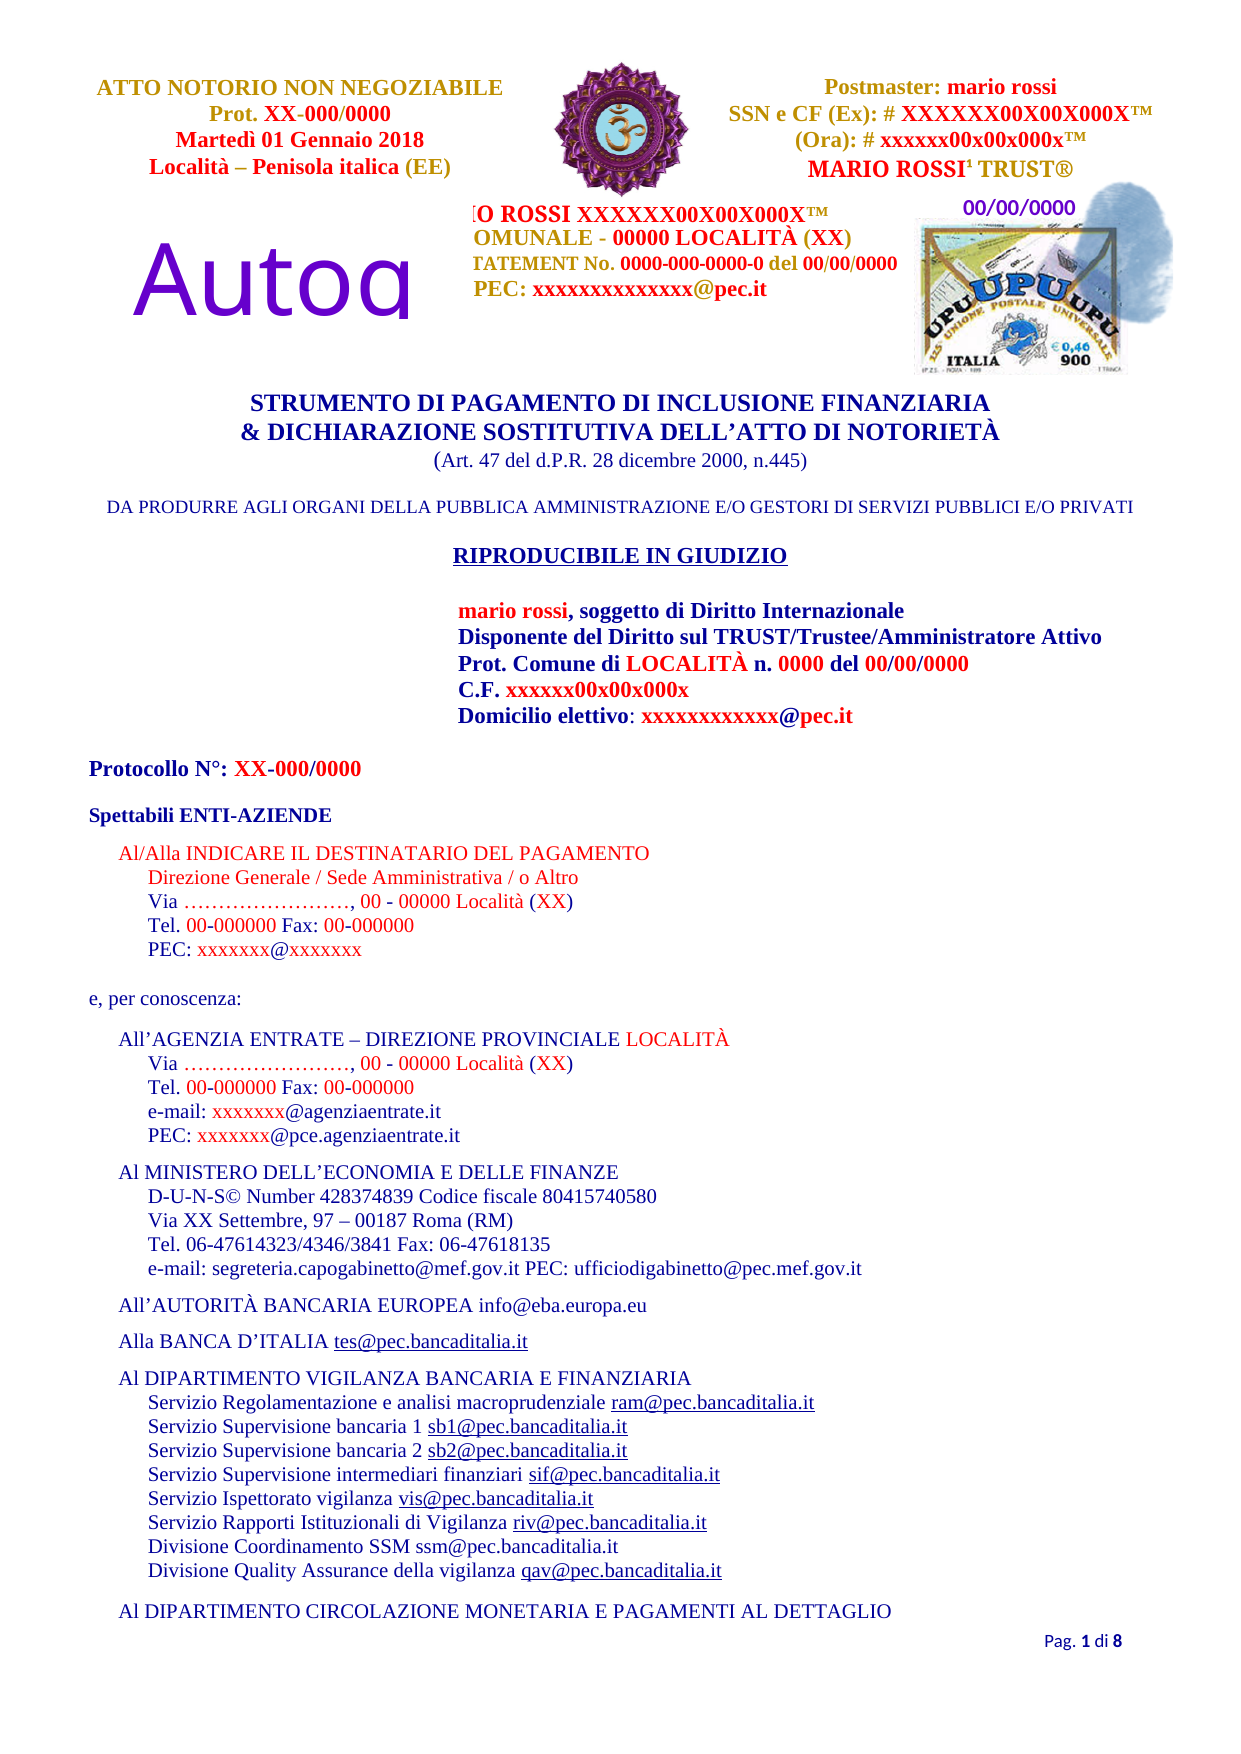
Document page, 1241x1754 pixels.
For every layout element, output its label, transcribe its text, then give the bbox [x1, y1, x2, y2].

text Servizio Supervisione intermediari finanziari sif@pec.bancaditalia.it [118, 1462, 1122, 1486]
text Protocollo N°: XX-000/0000 [88, 755, 1122, 781]
text Prot. XX-000/0000 [81, 100, 518, 127]
text D-U-N-S© Number 428374839 Codice fiscale 80415740580 [118, 1184, 1122, 1208]
text SSN e CF (Ex): # XXXXXX00X00X000X™ [722, 100, 1159, 126]
text Servizio Regolamentazione e analisi macroprudenziale ram@pec.bancaditalia.it [118, 1390, 1122, 1414]
text Via ……………………, 00 - 00000 Località (XX) Tel. 00-000000 Fax: 00-000000 [148, 1051, 1122, 1099]
text e-mail: xxxxxxx@agenziaentrate.it [118, 1099, 1122, 1123]
text RIPRODUCIBILE IN GIUDIZIO [118, 542, 1122, 568]
text Prot. Comune di LOCALITÀ n. 0000 del 00/00/0000 [118, 650, 1122, 676]
text ATTO NOTORIO NON NEGOZIABILE [81, 74, 518, 100]
text Spettabili ENTI-AZIENDE [88, 802, 1122, 827]
text DA PRODURRE AGLI ORGANI DELLA PUBBLICA AMMINISTRAZIONE E/O GESTORI DI SERVIZI PUBBLICI E/O PRIVATI [88, 496, 1152, 518]
text Divisione Quality Assurance della vigilanza qav@pec.bancaditalia.it [118, 1558, 1122, 1582]
text CASA COMUNALE - 00000 LOCALITÀ (XX) [473, 228, 914, 250]
text Postmaster: mario rossi [722, 73, 1159, 100]
text & DICHIARAZIONE SOSTITUTIVA DELL’ATTO DI NOTORIETÀ [118, 417, 1122, 446]
text FINANCING STATEMENT No. 0000-000-0000-0 del 00/00/0000 [473, 250, 914, 276]
text Martedì 01 Gennaio 2018 [81, 127, 518, 153]
text Al DIPARTIMENTO VIGILANZA BANCARIA E FINANZIARIA [118, 1366, 1122, 1390]
text STRUMENTO DI PAGAMENTO DI INCLUSIONE FINANZIARIA [118, 388, 1122, 417]
text MARIO ROSSI XXXXXX00X00X000X™ [118, 201, 942, 326]
text Disponente del Diritto sul TRUST/Trustee/Amministratore Attivo [118, 623, 1152, 650]
text (Art. 47 del d.P.R. 28 dicembre 2000, n.445) [118, 446, 1122, 472]
text Servizio Rapporti Istituzionali di Vigilanza riv@pec.bancaditalia.it [118, 1510, 1122, 1534]
text PEC: xxxxxxx@xxxxxxx [118, 937, 1122, 961]
text 00/00/0000 [957, 198, 1082, 218]
text Servizio Ispettorato vigilanza vis@pec.bancaditalia.it [118, 1486, 1122, 1510]
text MARIO ROSSI¹ TRUST® [722, 152, 1159, 184]
text PEC: xxxxxxxxxxxxxx@pec.it [473, 276, 914, 302]
text Via ……………………, 00 - 00000 Località (XX) Tel. 00-000000 Fax: 00-000000 [118, 889, 1122, 937]
text e, per conoscenza: [88, 986, 1122, 1010]
text mario rossi, soggetto di Diritto Internazionale [118, 597, 1122, 623]
text C.F. xxxxxx00x00x000x [118, 676, 1122, 702]
text All’AUTORITÀ BANCARIA EUROPEA info@eba.europa.eu [118, 1293, 1122, 1317]
text Via XX Settembre, 97 – 00187 Roma (RM) [118, 1208, 1122, 1232]
text Divisione Coordinamento SSM ssm@pec.bancaditalia.it [118, 1534, 1122, 1558]
text Al/Alla INDICARE IL DESTINATARIO DEL PAGAMENTO Direzione Generale / Sede Amministrativa / o Altro [118, 841, 1122, 889]
text Tel. 06-47614323/4346/3841 Fax: 06-47618135 [118, 1232, 1122, 1256]
text Al DIPARTIMENTO CIRCOLAZIONE MONETARIA E PAGAMENTI AL DETTAGLIO [118, 1599, 1122, 1623]
text e-mail: segreteria.capogabinetto@mef.gov.it PEC: ufficiodigabinetto@pec.mef.gov.it [118, 1256, 1122, 1280]
text Autografo [133, 208, 458, 319]
text Servizio Supervisione bancaria 1 sb1@pec.bancaditalia.it [118, 1414, 1122, 1438]
text Alla BANCA D’ITALIA tes@pec.bancaditalia.it [118, 1329, 1122, 1353]
text Servizio Supervisione bancaria 2 sb2@pec.bancaditalia.it [118, 1438, 1122, 1462]
text Località – Penisola italica (EE) [81, 153, 518, 179]
text Al MINISTERO DELL’ECONOMIA E DELLE FINANZE [118, 1160, 1122, 1184]
text PEC: xxxxxxx@pce.agenziaentrate.it [118, 1123, 1122, 1147]
text Domicilio elettivo: xxxxxxxxxxxx@pec.it [118, 702, 1122, 729]
text (Ora): # xxxxxx00x00x000x™ [722, 126, 1159, 152]
text All’AGENZIA ENTRATE – DIREZIONE PROVINCIALE LOCALITÀ [118, 1027, 1122, 1051]
